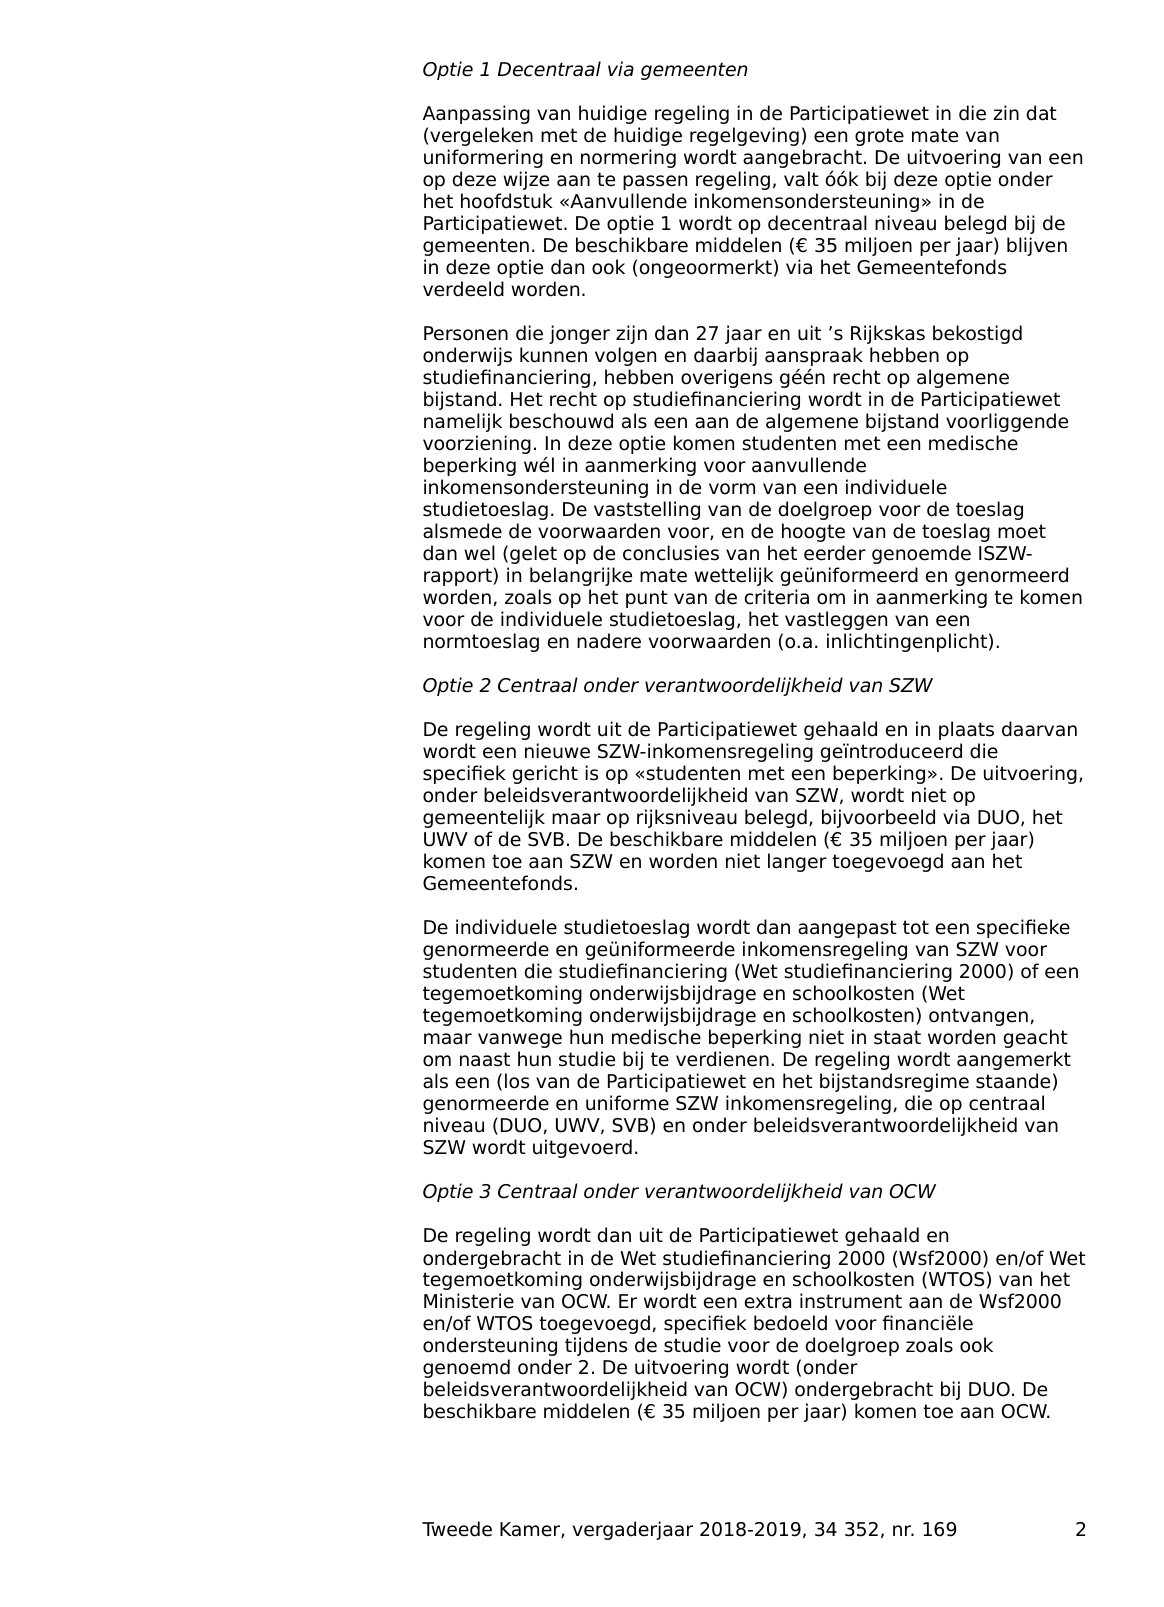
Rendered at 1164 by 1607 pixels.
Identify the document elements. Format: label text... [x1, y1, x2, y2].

text De regeling wordt uit de Participatiewet gehaald en in plaats daarvan wordt een nieuwe SZW-inkomensregeling geïntroduceerd die specifiek gericht is op «studenten met een beperking». De uitvoering, onder beleidsverantwoordelijkheid van SZW, wordt niet op gemeentelijk maar op rijksniveau belegd, bijvoorbeeld via DUO, het UWV of de SVB. De beschikbare middelen (€ 35 miljoen per jaar) komen toe aan SZW en worden niet langer toegevoegd aan het Gemeentefonds. [422, 719, 1087, 895]
text De individuele studietoeslag wordt dan aangepast tot een specifieke genormeerde en geüniformeerde inkomensregeling van SZW voor studenten die studiefinanciering (Wet studiefinanciering 2000) of een tegemoetkoming onderwijsbijdrage en schoolkosten (Wet tegemoetkoming onderwijsbijdrage en schoolkosten) ontvangen, maar vanwege hun medische beperking niet in staat worden geacht om naast hun studie bij te verdienen. De regeling wordt aangemerkt als een (los van de Participatiewet en het bijstandsregime staande) genormeerde en uniforme SZW inkomensregeling, die op centraal niveau (DUO, UWV, SVB) en onder beleidsverantwoordelijkheid van SZW wordt uitgevoerd. [422, 917, 1087, 1159]
text Personen die jonger zijn dan 27 jaar en uit ’s Rijkskas bekostigd onderwijs kunnen volgen en daarbij aanspraak hebben op studiefinanciering, hebben overigens géén recht op algemene bijstand. Het recht op studiefinanciering wordt in de Participatiewet namelijk beschouwd als een aan de algemene bijstand voorliggende voorziening. In deze optie komen studenten met een medische beperking wél in aanmerking voor aanvullende inkomensondersteuning in de vorm van een individuele studietoeslag. De vaststelling van de doelgroep voor de toeslag alsmede de voorwaarden voor, en de hoogte van de toeslag moet dan wel (gelet op de conclusies van het eerder genoemde ISZW-rapport) in belangrijke mate wettelijk geüniformeerd en genormeerd worden, zoals op het punt van de criteria om in aanmerking te komen voor de individuele studietoeslag, het vastleggen van een normtoeslag en nadere voorwaarden (o.a. inlichtingenplicht). [422, 323, 1087, 653]
text Aanpassing van huidige regeling in de Participatiewet in die zin dat (vergeleken met de huidige regelgeving) een grote mate van uniformering en normering wordt aangebracht. De uitvoering van een op deze wijze aan te passen regeling, valt óók bij deze optie onder het hoofdstuk «Aanvullende inkomensondersteuning» in de Participatiewet. De optie 1 wordt op decentraal niveau belegd bij de gemeenten. De beschikbare middelen (€ 35 miljoen per jaar) blijven in deze optie dan ook (ongeoormerkt) via het Gemeentefonds verdeeld worden. [422, 103, 1087, 301]
subtitle Optie 2 Centraal onder verantwoordelijkheid van SZW [422, 675, 1087, 697]
subtitle Optie 1 Decentraal via gemeenten [422, 59, 1087, 81]
subtitle Optie 3 Centraal onder verantwoordelijkheid van OCW [422, 1181, 1087, 1203]
text De regeling wordt dan uit de Participatiewet gehaald en ondergebracht in de Wet studiefinanciering 2000 (Wsf2000) en/of Wet tegemoetkoming onderwijsbijdrage en schoolkosten (WTOS) van het Ministerie van OCW. Er wordt een extra instrument aan de Wsf2000 en/of WTOS toegevoegd, specifiek bedoeld voor financiële ondersteuning tijdens de studie voor de doelgroep zoals ook genoemd onder 2. De uitvoering wordt (onder beleidsverantwoordelijkheid van OCW) ondergebracht bij DUO. De beschikbare middelen (€ 35 miljoen per jaar) komen toe aan OCW. [422, 1225, 1087, 1423]
